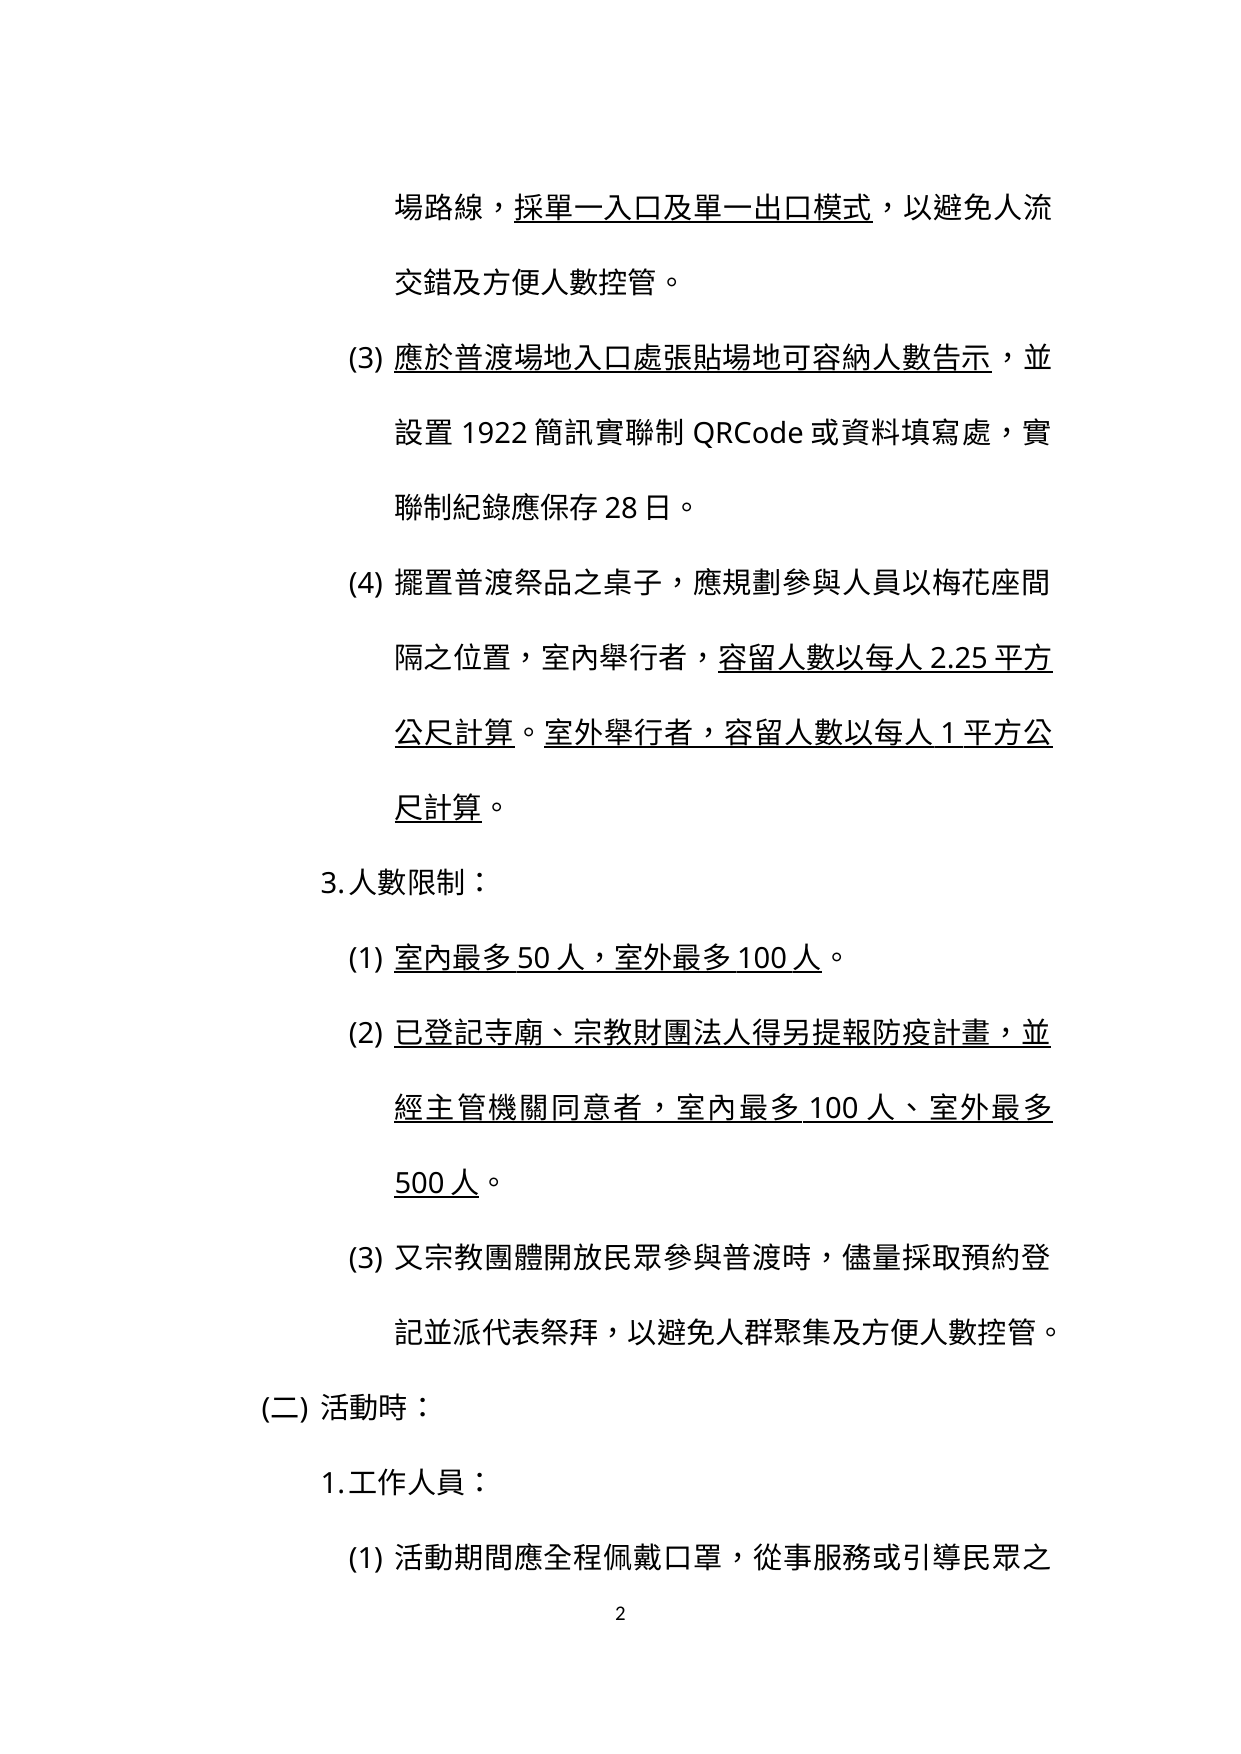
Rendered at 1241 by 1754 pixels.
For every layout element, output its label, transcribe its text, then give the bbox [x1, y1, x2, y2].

list 工作人員： [320, 1437, 1053, 1512]
list 活動期間應全程佩戴口罩，從事服務或引導民眾之 [348, 1512, 1053, 1587]
list 應於普渡場地入口處張貼場地可容納人數告示，並設置1922簡訊實聯制QRCode或資料填寫處，實聯制紀錄應保存28日。 [348, 312, 1053, 537]
list 人數限制： [320, 837, 1053, 912]
list 擺置普渡祭品之桌子，應規劃參與人員以梅花座間隔之位置，室內舉行者，容留人數以每人2.25平方公尺計算。室外舉行者，容留人數以每人1平方公尺計算。 [348, 537, 1053, 837]
list 活動時： [261, 1362, 1053, 1437]
list 場路線，採單一入口及單一出口模式，以避免人流交錯及方便人數控管。 [348, 162, 1053, 312]
list 又宗教團體開放民眾參與普渡時，儘量採取預約登記並派代表祭拜，以避免人群聚集及方便人數控管。 [348, 1212, 1053, 1362]
list 已登記寺廟、宗教財團法人得另提報防疫計畫，並經主管機關同意者，室內最多100人、室外最多500人。 [348, 987, 1053, 1212]
list 室內最多50人，室外最多100人。 [348, 912, 1053, 987]
